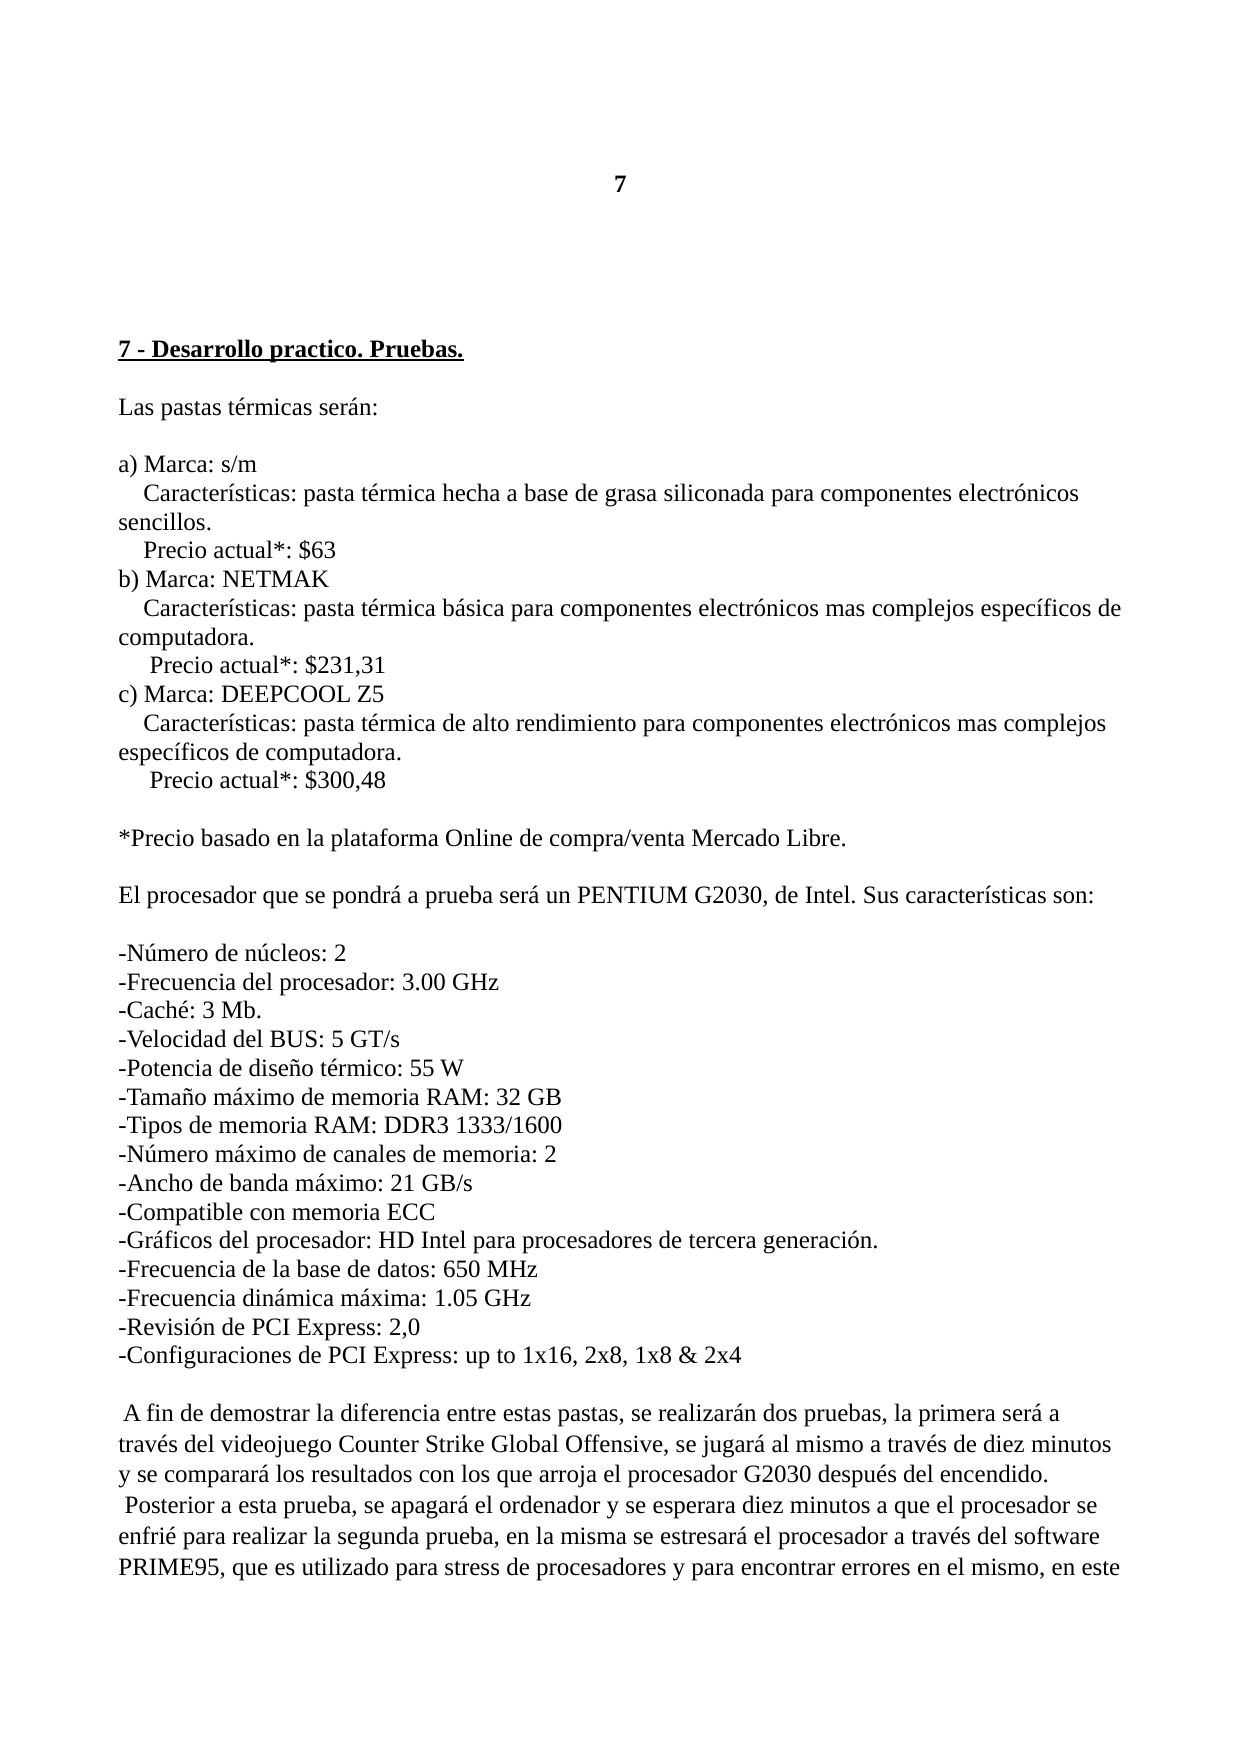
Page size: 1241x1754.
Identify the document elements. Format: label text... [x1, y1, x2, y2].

text Las pastas térmicas serán: [118, 392, 1122, 421]
text -Tipos de memoria RAM: DDR3 1333/1600 [118, 1111, 1122, 1139]
text Precio actual*: $63 [118, 536, 1122, 564]
text -Ancho de banda máximo: 21 GB/s [118, 1168, 1122, 1197]
text -Número máximo de canales de memoria: 2 [118, 1139, 1122, 1168]
text -Frecuencia de la base de datos: 650 MHz [118, 1254, 1122, 1283]
text b) Marca: NETMAK [118, 564, 1122, 593]
text Características: pasta térmica de alto rendimiento para componentes electrónicos mas complejos específicos de computadora. [118, 708, 1122, 766]
text -Revisión de PCI Express: 2,0 [118, 1312, 1122, 1341]
text 7 [118, 169, 1122, 198]
text a) Marca: s/m [118, 449, 1122, 478]
text -Frecuencia del procesador: 3.00 GHz [118, 967, 1122, 996]
text -Tamaño máximo de memoria RAM: 32 GB [118, 1082, 1122, 1111]
text *Precio basado en la plataforma Online de compra/venta Mercado Libre. [118, 823, 1122, 852]
text 7 - Desarrollo practico. Pruebas. [118, 334, 1122, 363]
text -Gráficos del procesador: HD Intel para procesadores de tercera generación. [118, 1226, 1122, 1254]
text -Potencia de diseño térmico: 55 W [118, 1053, 1122, 1082]
text El procesador que se pondrá a prueba será un PENTIUM G2030, de Intel. Sus características son: [118, 881, 1122, 909]
text PRIME95, que es utilizado para stress de procesadores y para encontrar errores en el mismo, en este [118, 1552, 1122, 1580]
text -Número de núcleos: 2 [118, 938, 1122, 967]
text -Frecuencia dinámica máxima: 1.05 GHz [118, 1283, 1122, 1312]
text c) Marca: DEEPCOOL Z5 [118, 679, 1122, 708]
text Precio actual*: $231,31 [118, 651, 1122, 679]
text Características: pasta térmica hecha a base de grasa siliconada para componentes electrónicos sencillos. [118, 478, 1122, 536]
text -Velocidad del BUS: 5 GT/s [118, 1024, 1122, 1053]
text A fin de demostrar la diferencia entre estas pastas, se realizarán dos pruebas, la primera será a través del videojuego Counter Strike Global Offensive, se jugará al mismo a través de diez minutos y se comparará los resultados con los que arroja el procesador G2030 después del encendido. [118, 1398, 1122, 1488]
text Precio actual*: $300,48 [118, 766, 1122, 794]
text Características: pasta térmica básica para componentes electrónicos mas complejos específicos de computadora. [118, 593, 1122, 651]
text -Configuraciones de PCI Express: up to 1x16, 2x8, 1x8 & 2x4 [118, 1341, 1122, 1369]
text Posterior a esta prueba, se apagará el ordenador y se esperara diez minutos a que el procesador se enfrié para realizar la segunda prueba, en la misma se estresará el procesador a través del software [118, 1490, 1122, 1550]
text -Caché: 3 Mb. [118, 996, 1122, 1024]
text -Compatible con memoria ECC [118, 1197, 1122, 1226]
